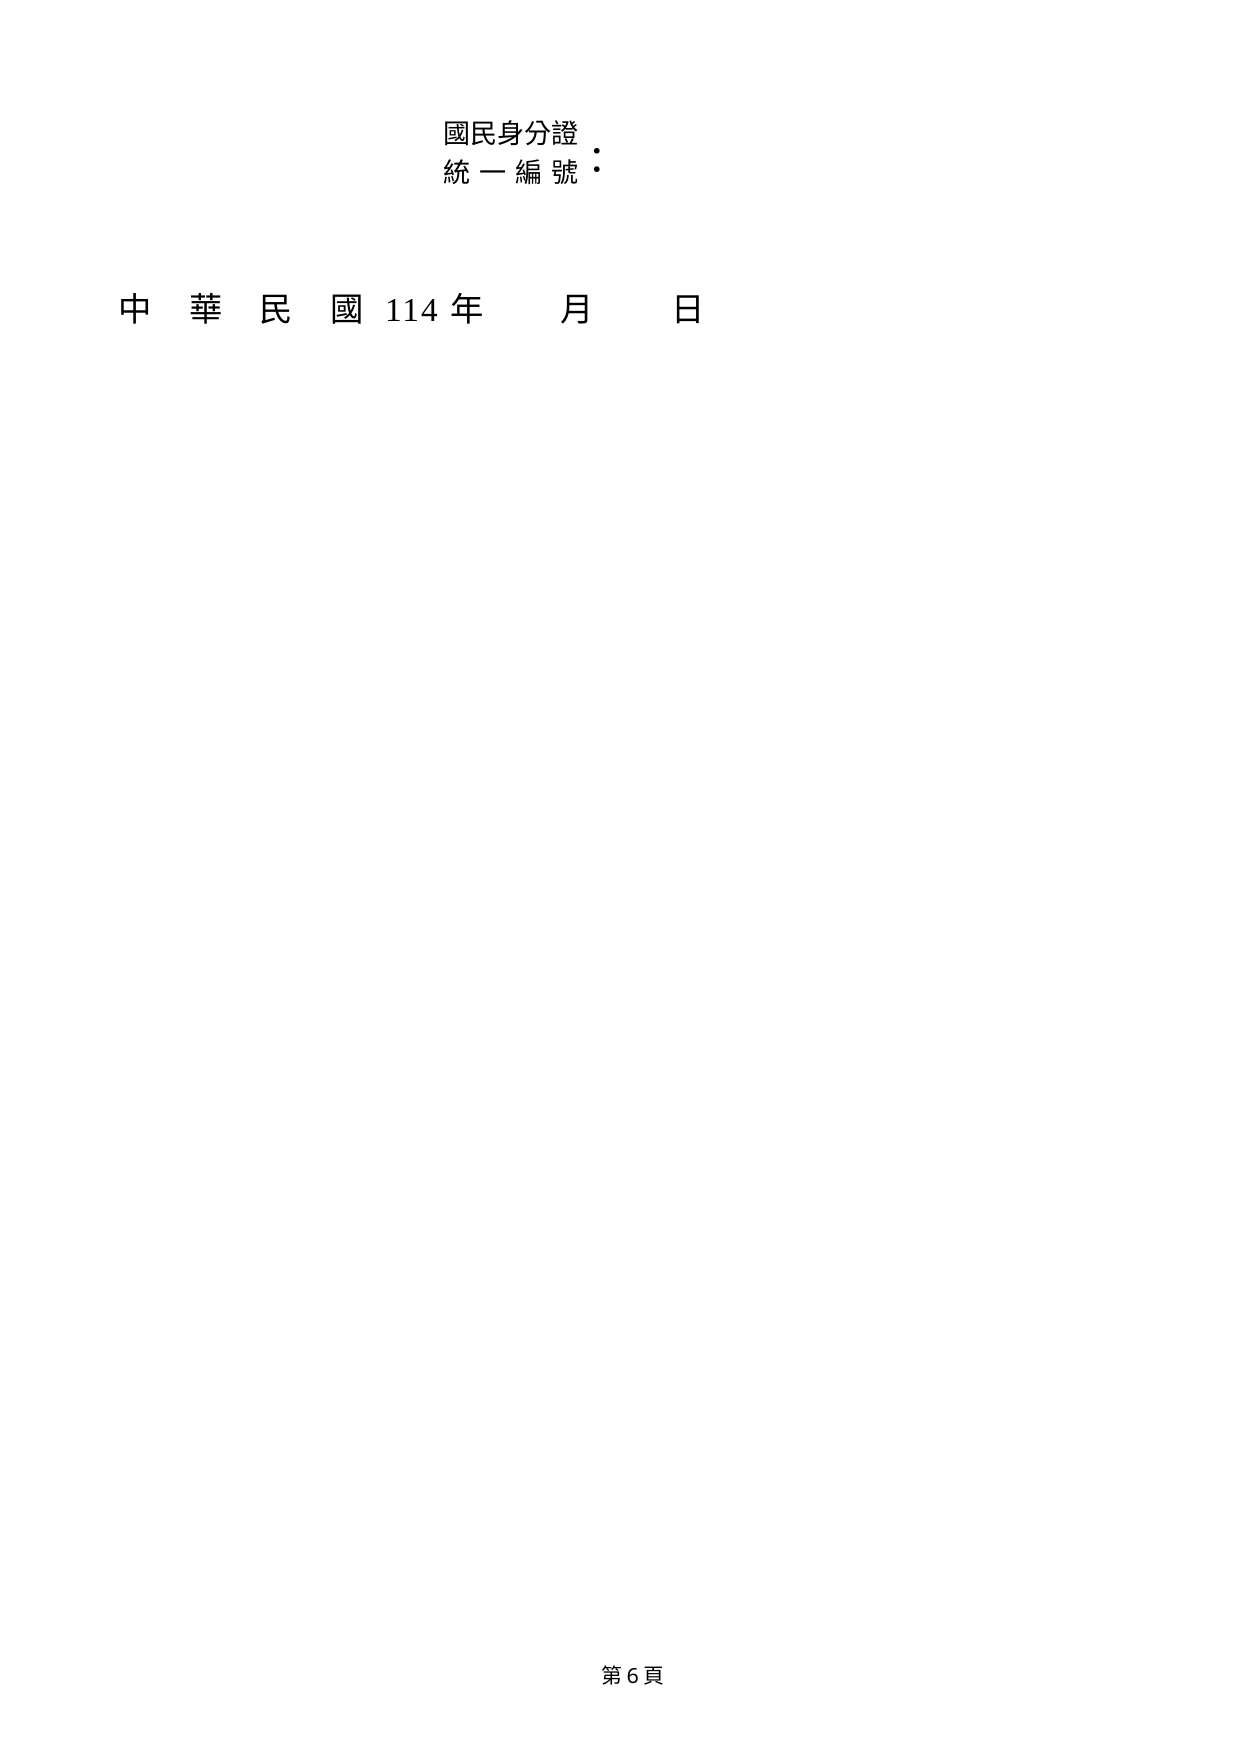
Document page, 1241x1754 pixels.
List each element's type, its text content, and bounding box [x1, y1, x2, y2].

text 國民身分證統一編號： [118, 78, 1122, 203]
text 中 華 民 國 114 年 月 日 [118, 266, 1122, 328]
